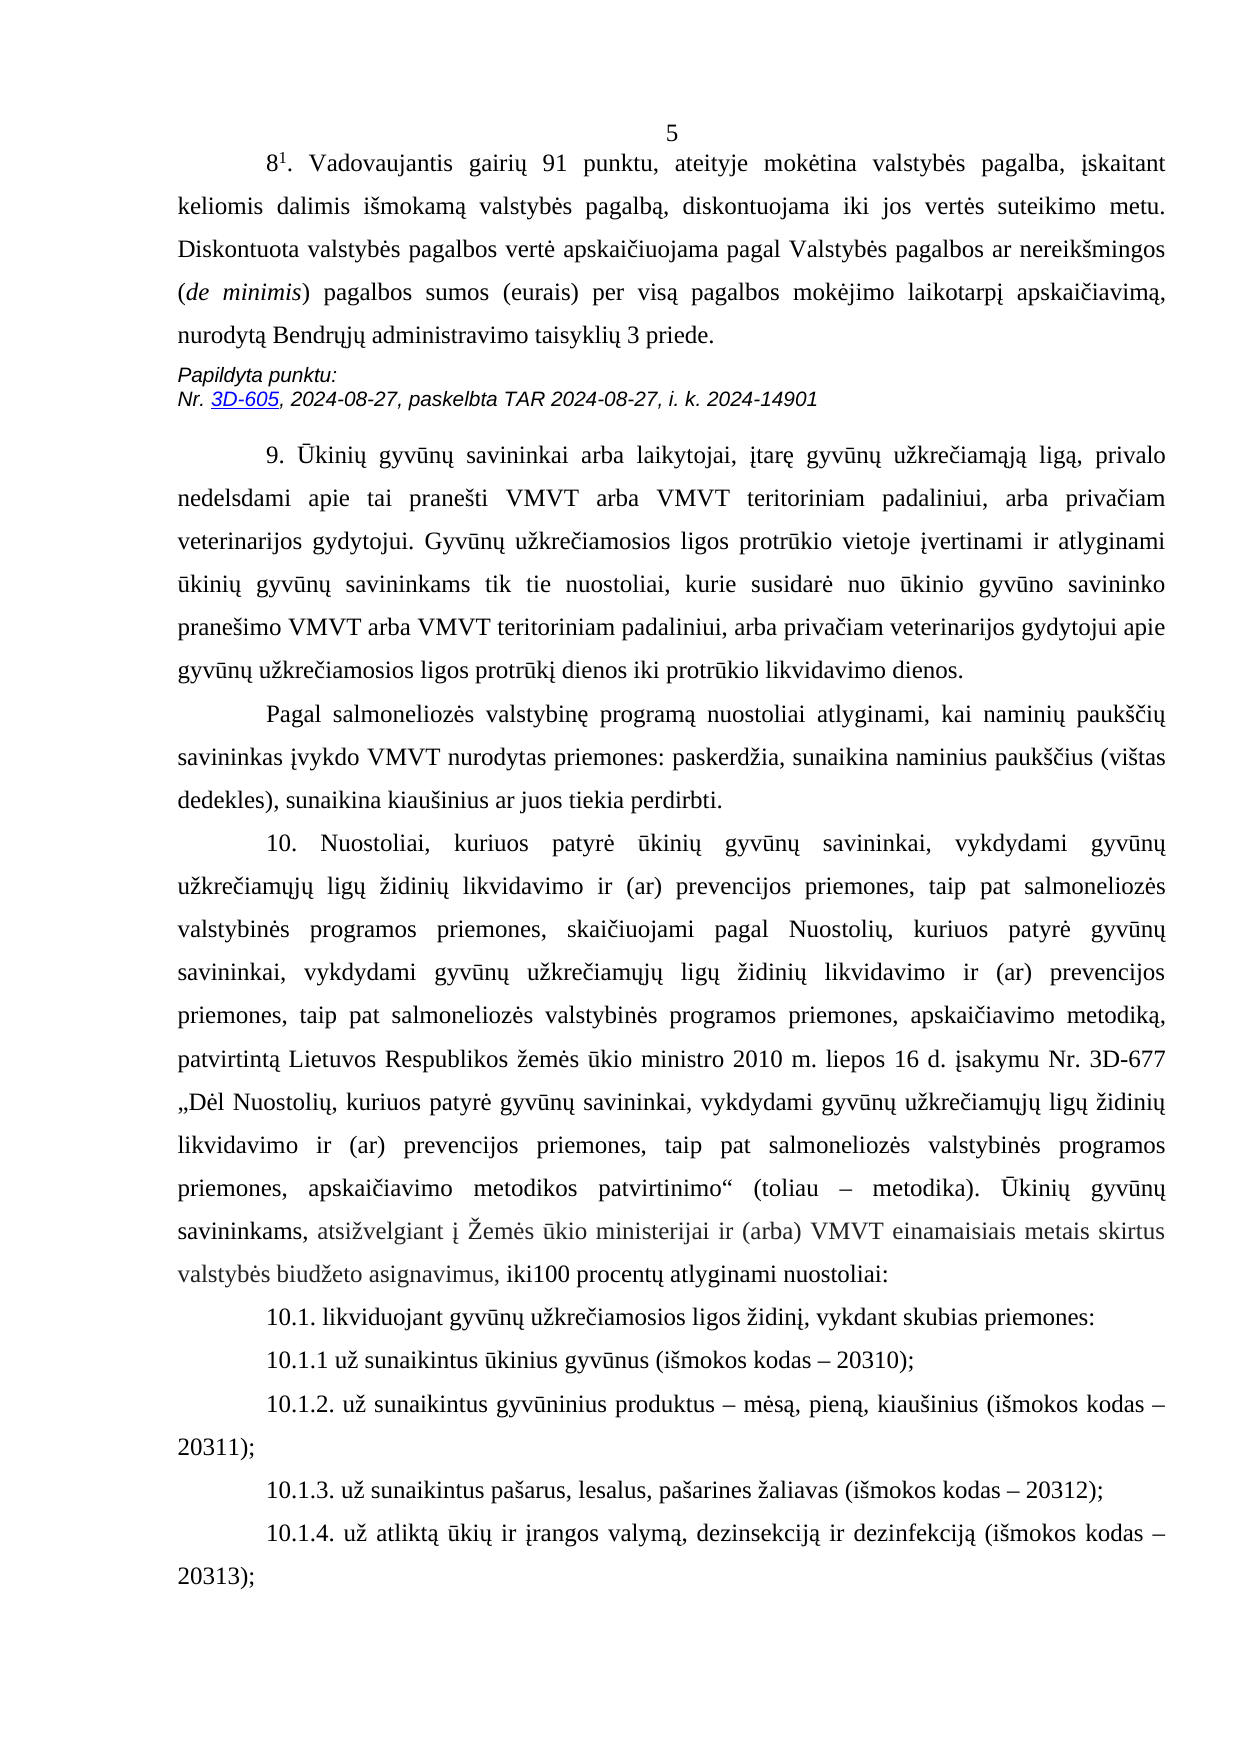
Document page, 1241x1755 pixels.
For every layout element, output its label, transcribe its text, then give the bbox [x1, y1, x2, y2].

text Nr. 3D-605, 2024-08-27, paskelbta TAR 2024-08-27, i. k. 2024-14901 [177, 387, 1166, 411]
text 10. Nuostoliai, kuriuos patyrė ūkinių gyvūnų savininkai, vykdydami gyvūnų užkrečiamųjų ligų židinių likvidavimo ir (ar) prevencijos priemones, taip pat salmoneliozės valstybinės programos priemones, skaičiuojami pagal Nuostolių, kuriuos patyrė gyvūnų savininkai, vykdydami gyvūnų užkrečiamųjų ligų židinių likvidavimo ir (ar) prevencijos priemones, taip pat salmoneliozės valstybinės programos priemones, apskaičiavimo metodiką, patvirtintą Lietuvos Respublikos žemės ūkio ministro 2010 m. liepos 16 d. įsakymu Nr. 3D-677 „Dėl Nuostolių, kuriuos patyrė gyvūnų savininkai, vykdydami gyvūnų užkrečiamųjų ligų židinių likvidavimo ir (ar) prevencijos priemones, taip pat salmoneliozės valstybinės programos priemones, apskaičiavimo metodikos patvirtinimo“ (toliau – metodika). Ūkinių gyvūnų savininkams, atsižvelgiant į Žemės ūkio ministerijai ir (arba) VMVT einamaisiais metais skirtus valstybės biudžeto asignavimus, iki100 procentų atlyginami nuostoliai: [177, 828, 1166, 1288]
text 10.1.2. už sunaikintus gyvūninius produktus – mėsą, pieną, kiaušinius (išmokos kodas – 20311); [177, 1389, 1166, 1461]
text Papildyta punktu: [177, 363, 1166, 387]
text Pagal salmoneliozės valstybinę programą nuostoliai atlyginami, kai naminių paukščių savininkas įvykdo VMVT nurodytas priemones: paskerdžia, sunaikina naminius paukščius (vištas dedekles), sunaikina kiaušinius ar juos tiekia perdirbti. [177, 699, 1166, 814]
text 10.1. likviduojant gyvūnų užkrečiamosios ligos židinį, vykdant skubias priemones: [177, 1302, 1166, 1331]
text 9. Ūkinių gyvūnų savininkai arba laikytojai, įtarę gyvūnų užkrečiamąją ligą, privalo nedelsdami apie tai pranešti VMVT arba VMVT teritoriniam padaliniui, arba privačiam veterinarijos gydytojui. Gyvūnų užkrečiamosios ligos protrūkio vietoje įvertinami ir atlyginami ūkinių gyvūnų savininkams tik tie nuostoliai, kurie susidarė nuo ūkinio gyvūno savininko pranešimo VMVT arba VMVT teritoriniam padaliniui, arba privačiam veterinarijos gydytojui apie gyvūnų užkrečiamosios ligos protrūkį dienos iki protrūkio likvidavimo dienos. [177, 440, 1166, 684]
text 81. Vadovaujantis gairių 91 punktu, ateityje mokėtina valstybės pagalba, įskaitant keliomis dalimis išmokamą valstybės pagalbą, diskontuojama iki jos vertės suteikimo metu. Diskontuota valstybės pagalbos vertė apskaičiuojama pagal Valstybės pagalbos ar nereikšmingos (de minimis) pagalbos sumos (eurais) per visą pagalbos mokėjimo laikotarpį apskaičiavimą, nurodytą Bendrųjų administravimo taisyklių 3 priede. [177, 148, 1166, 349]
text 10.1.4. už atliktą ūkių ir įrangos valymą, dezinsekciją ir dezinfekciją (išmokos kodas – 20313); [177, 1518, 1166, 1590]
text 10.1.1 už sunaikintus ūkinius gyvūnus (išmokos kodas – 20310); [177, 1346, 1166, 1374]
text 10.1.3. už sunaikintus pašarus, lesalus, pašarines žaliavas (išmokos kodas – 20312); [177, 1475, 1166, 1504]
